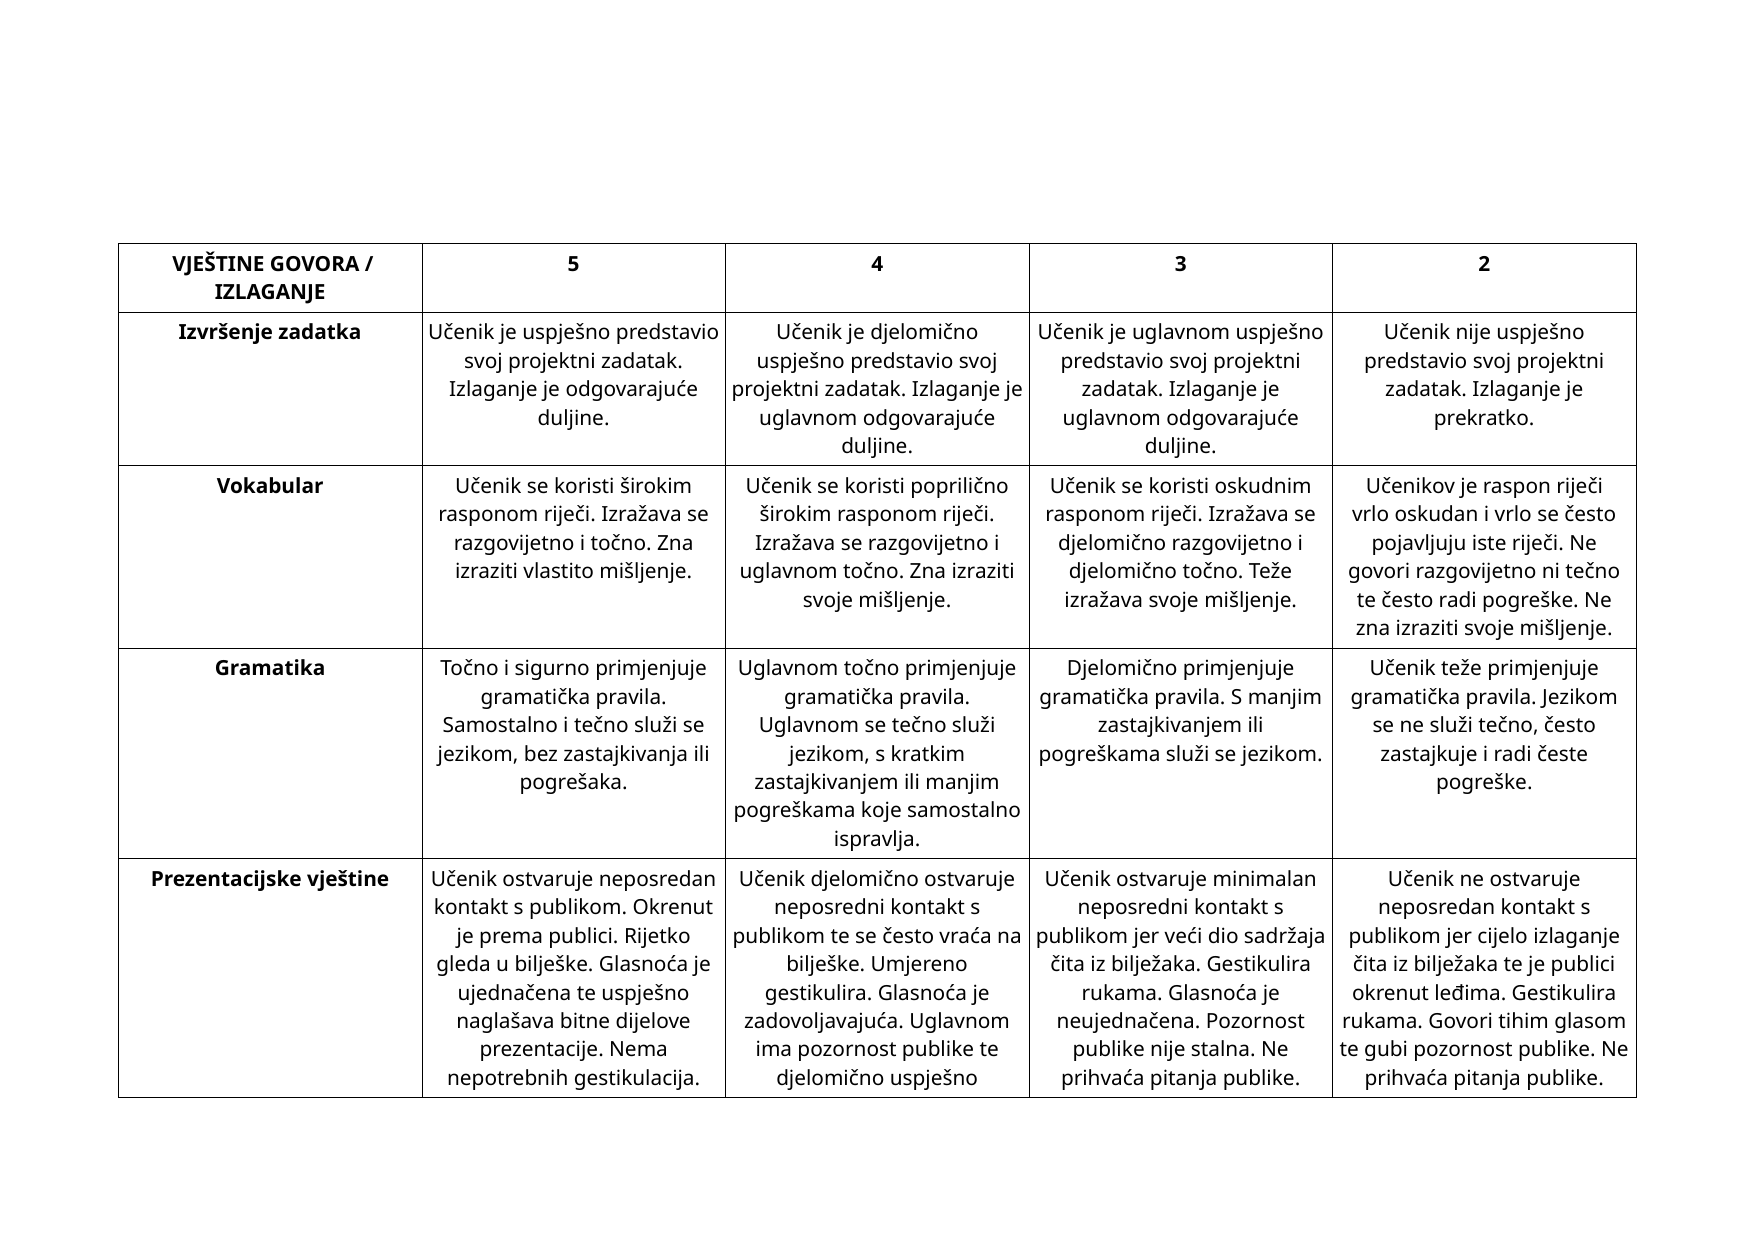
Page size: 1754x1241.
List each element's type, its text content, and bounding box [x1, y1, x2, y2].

table_header 4 [726, 244, 1029, 312]
table_cell Učenik ostvaruje minimalan neposredni kontakt s publikom jer veći dio sadržaja čita iz bilježaka. Gestikulira rukama. Glasnoća je neujednačena. Pozornost publike nije stalna. Ne prihvaća pitanja publike. [1030, 859, 1332, 1097]
table_cell Vokabular [119, 466, 422, 647]
table_cell Gramatika [119, 649, 422, 858]
table_cell Uglavnom točno primjenjuje gramatička pravila. Uglavnom se tečno služi jezikom, s kratkim zastajkivanjem ili manjim pogreškama koje samostalno ispravlja. [726, 649, 1029, 858]
table_cell Izvršenje zadatka [119, 313, 422, 465]
table_cell Učenik je uglavnom uspješno predstavio svoj projektni zadatak. Izlaganje je uglavnom odgovarajuće duljine. [1030, 313, 1332, 465]
table_cell Učenik se koristi oskudnim rasponom riječi. Izražava se djelomično razgovijetno i djelomično točno. Teže izražava svoje mišljenje. [1030, 466, 1332, 647]
table_header 3 [1030, 244, 1332, 312]
table_cell Prezentacijske vještine [119, 859, 422, 1097]
table_cell Učenik djelomično ostvaruje neposredni kontakt s publikom te se često vraća na bilješke. Umjereno gestikulira. Glasnoća je zadovoljavajuća. Uglavnom ima pozornost publike te djelomično uspješno [726, 859, 1029, 1097]
table_header VJEŠTINE GOVORA / IZLAGANJE [119, 244, 422, 312]
table_cell Učenik se koristi poprilično širokim rasponom riječi. Izražava se razgovijetno i uglavnom točno. Zna izraziti svoje mišljenje. [726, 466, 1029, 647]
table_cell Učenik ostvaruje neposredan kontakt s publikom. Okrenut je prema publici. Rijetko gleda u bilješke. Glasnoća je ujednačena te uspješno naglašava bitne dijelove prezentacije. Nema nepotrebnih gestikulacija. [423, 859, 725, 1097]
table_cell Učenik nije uspješno predstavio svoj projektni zadatak. Izlaganje je prekratko. [1333, 313, 1636, 465]
table_header 5 [423, 244, 725, 312]
table_cell Učenik se koristi širokim rasponom riječi. Izražava se razgovijetno i točno. Zna izraziti vlastito mišljenje. [423, 466, 725, 647]
table_cell Točno i sigurno primjenjuje gramatička pravila. Samostalno i tečno služi se jezikom, bez zastajkivanja ili pogrešaka. [423, 649, 725, 858]
table_cell Učenik teže primjenjuje gramatička pravila. Jezikom se ne služi tečno, često zastajkuje i radi česte pogreške. [1333, 649, 1636, 858]
table_header 2 [1333, 244, 1636, 312]
table_cell Učenik ne ostvaruje neposredan kontakt s publikom jer cijelo izlaganje čita iz bilježaka te je publici okrenut leđima. Gestikulira rukama. Govori tihim glasom te gubi pozornost publike. Ne prihvaća pitanja publike. [1333, 859, 1636, 1097]
table_cell Učenik je uspješno predstavio svoj projektni zadatak. Izlaganje je odgovarajuće duljine. [423, 313, 725, 465]
table_cell Učenik je djelomično uspješno predstavio svoj projektni zadatak. Izlaganje je uglavnom odgovarajuće duljine. [726, 313, 1029, 465]
table_cell Učenikov je raspon riječi vrlo oskudan i vrlo se često pojavljuju iste riječi. Ne govori razgovijetno ni tečno te često radi pogreške. Ne zna izraziti svoje mišljenje. [1333, 466, 1636, 647]
table_cell Djelomično primjenjuje gramatička pravila. S manjim zastajkivanjem ili pogreškama služi se jezikom. [1030, 649, 1332, 858]
